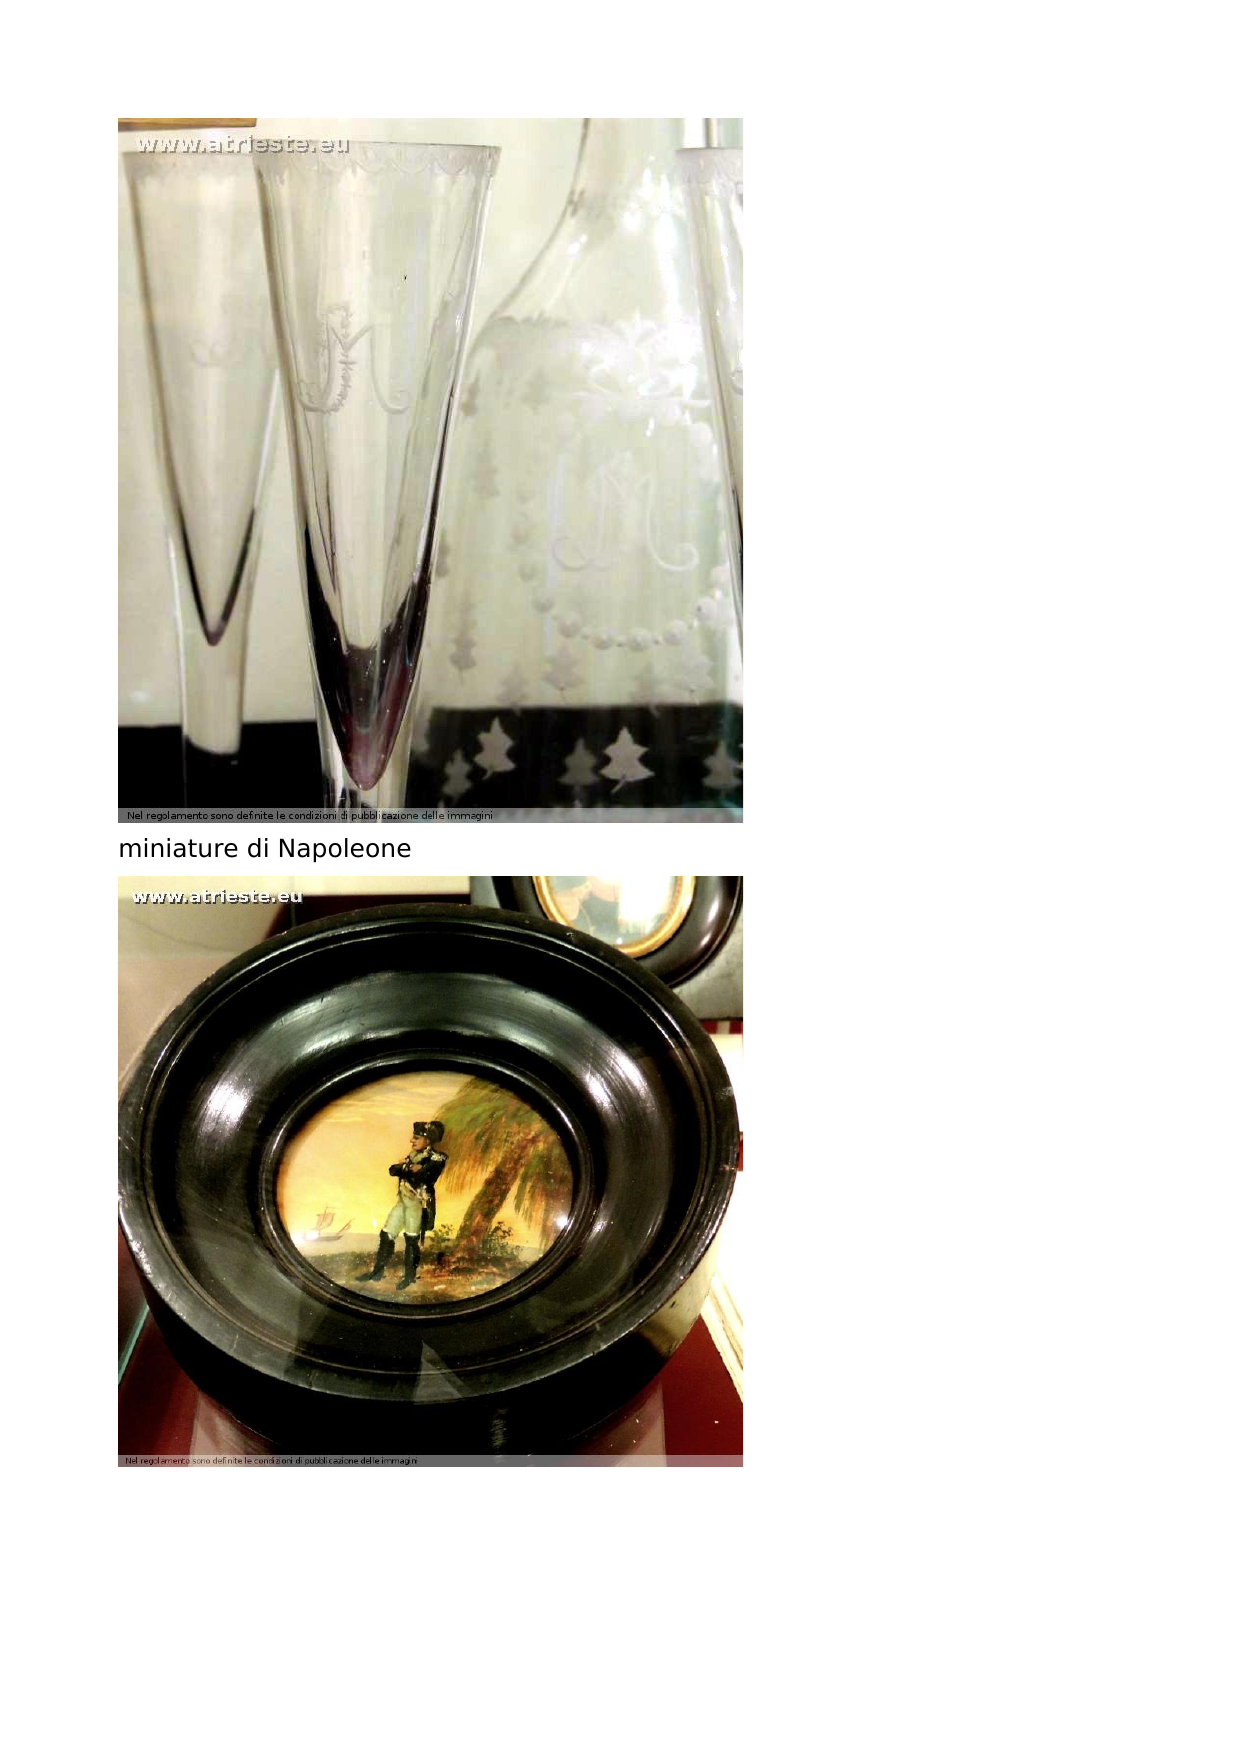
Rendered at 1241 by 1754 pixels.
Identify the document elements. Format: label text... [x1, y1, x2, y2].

text miniature di Napoleone [118, 835, 1122, 864]
picture [118, 118, 744, 823]
picture [118, 876, 744, 1467]
